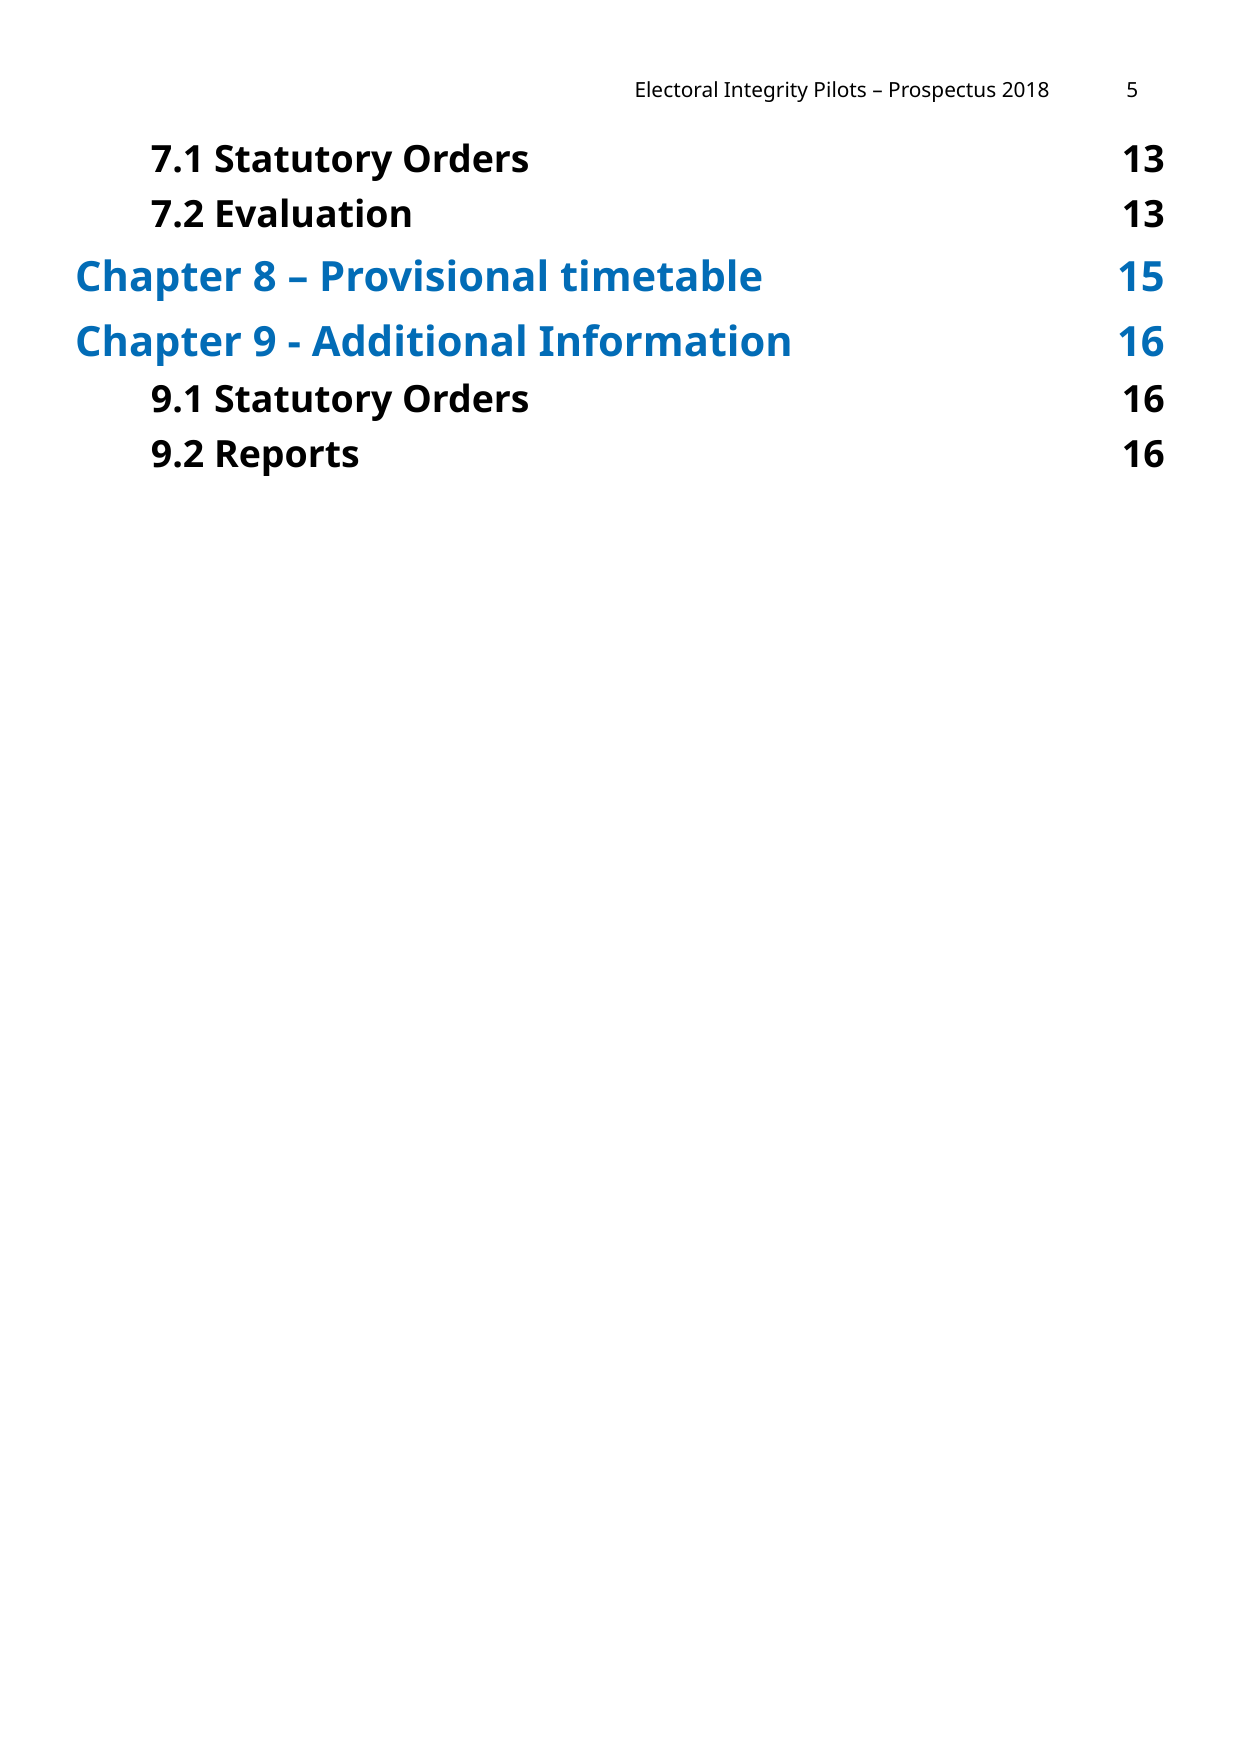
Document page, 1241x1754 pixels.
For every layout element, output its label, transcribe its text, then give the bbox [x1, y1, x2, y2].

text 9.2 Reports 16 [151, 428, 1165, 479]
text 9.1 Statutory Orders 16 [151, 372, 1165, 423]
text 7.2 Evaluation 13 [151, 187, 1165, 238]
text 7.1 Statutory Orders 13 [151, 132, 1165, 183]
text Chapter 8 – Provisional timetable 15 [75, 246, 1165, 303]
text Chapter 9 - Additional Information 16 [75, 312, 1165, 368]
